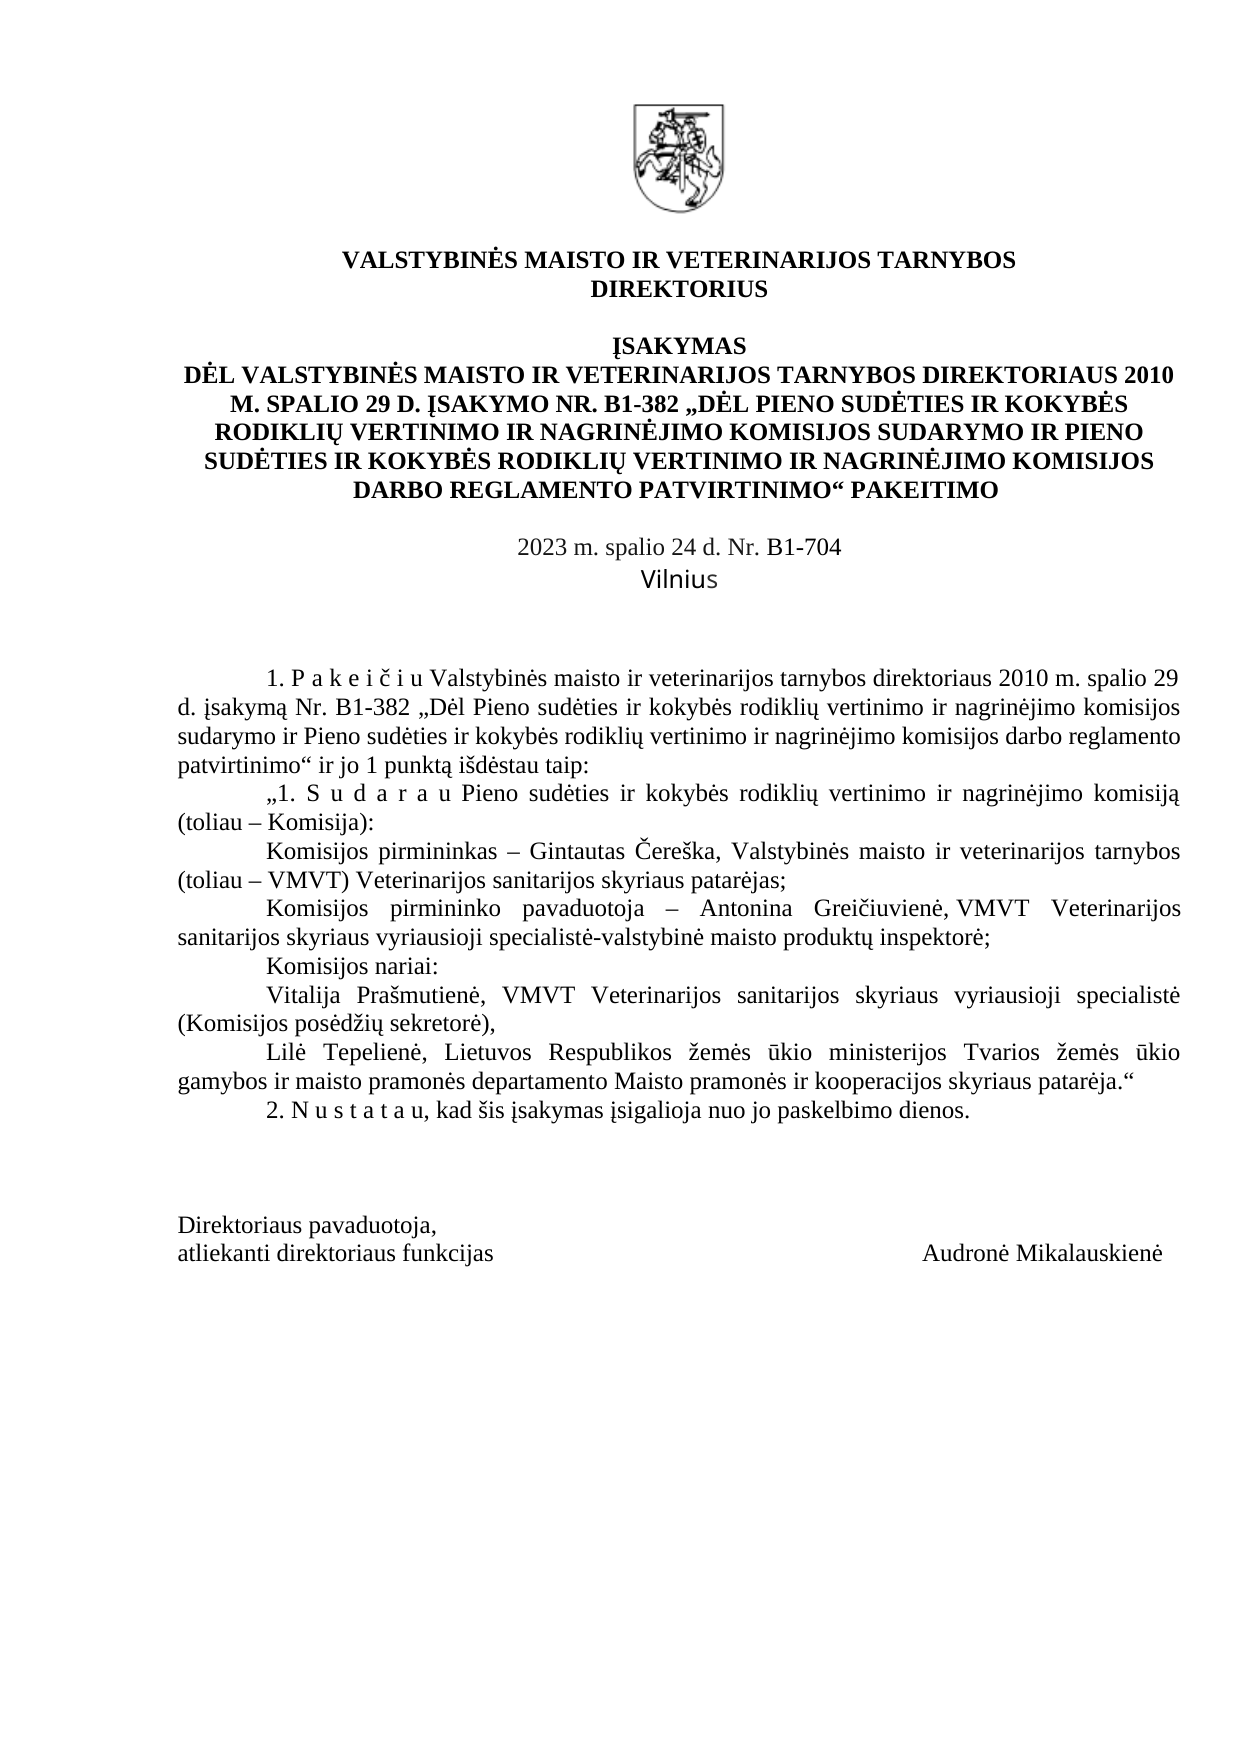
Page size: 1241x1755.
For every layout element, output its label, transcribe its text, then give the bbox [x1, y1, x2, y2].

text Komisijos nariai: [177, 951, 1181, 980]
text atliekanti direktoriaus funkcijas Audronė Mikalauskienė [177, 1238, 1181, 1267]
text Direktoriaus pavaduotoja, [177, 1210, 1181, 1238]
text ĮSAKYMAS [177, 331, 1181, 360]
text Komisijos pirmininko pavaduotoja – Antonina Greičiuvienė, VMVT Veterinarijos sanitarijos skyriaus vyriausioji specialistė-valstybinė maisto produktų inspektorė; [177, 893, 1181, 951]
text „1. S u d a r a u Pieno sudėties ir kokybės rodiklių vertinimo ir nagrinėjimo komisiją (toliau – Komisija): [177, 778, 1181, 836]
text DĖL VALSTYBINĖS MAISTO IR VETERINARIJOS TARNYBOS DIREKTORIAUS 2010 M. SPALIO 29 D. ĮSAKYMO NR. B1-382 „DĖL PIENO SUDĖTIES IR KOKYBĖS RODIKLIŲ VERTINIMO IR NAGRINĖJIMO KOMISIJOS SUDARYMO IR PIENO SUDĖTIES IR KOKYBĖS RODIKLIŲ VERTINIMO IR NAGRINĖJIMO KOMISIJOS DARBO REGLAMENTO PATVIRTINIMO“ PAKEITIMO [177, 360, 1181, 504]
text Komisijos pirmininkas – Gintautas Čereška, Valstybinės maisto ir veterinarijos tarnybos (toliau – VMVT) Veterinarijos sanitarijos skyriaus patarėjas; [177, 836, 1181, 893]
text 2. N u s t a t a u, kad šis įsakymas įsigalioja nuo jo paskelbimo dienos. [177, 1095, 1181, 1123]
text 1. P a k e i č i u Valstybinės maisto ir veterinarijos tarnybos direktoriaus 2010 m. spalio 29 d. įsakymą Nr. B1-382 „Dėl Pieno sudėties ir kokybės rodiklių vertinimo ir nagrinėjimo komisijos sudarymo ir Pieno sudėties ir kokybės rodiklių vertinimo ir nagrinėjimo komisijos darbo reglamento patvirtinimo“ ir jo 1 punktą išdėstau taip: [177, 663, 1181, 778]
text VALSTYBINĖS MAISTO IR VETERINARIJOS TARNYBOS [177, 245, 1181, 274]
text DIREKTORIUS [177, 274, 1181, 302]
text Vilnius [177, 561, 1181, 595]
text Vitalija Prašmutienė, VMVT Veterinarijos sanitarijos skyriaus vyriausioji specialistė (Komisijos posėdžių sekretorė), [177, 980, 1181, 1037]
text 2023 m. spalio 24 d. Nr. B1-704 [177, 532, 1181, 561]
text Lilė Tepelienė, Lietuvos Respublikos žemės ūkio ministerijos Tvarios žemės ūkio gamybos ir maisto pramonės departamento Maisto pramonės ir kooperacijos skyriaus patarėja.“ [177, 1037, 1181, 1095]
